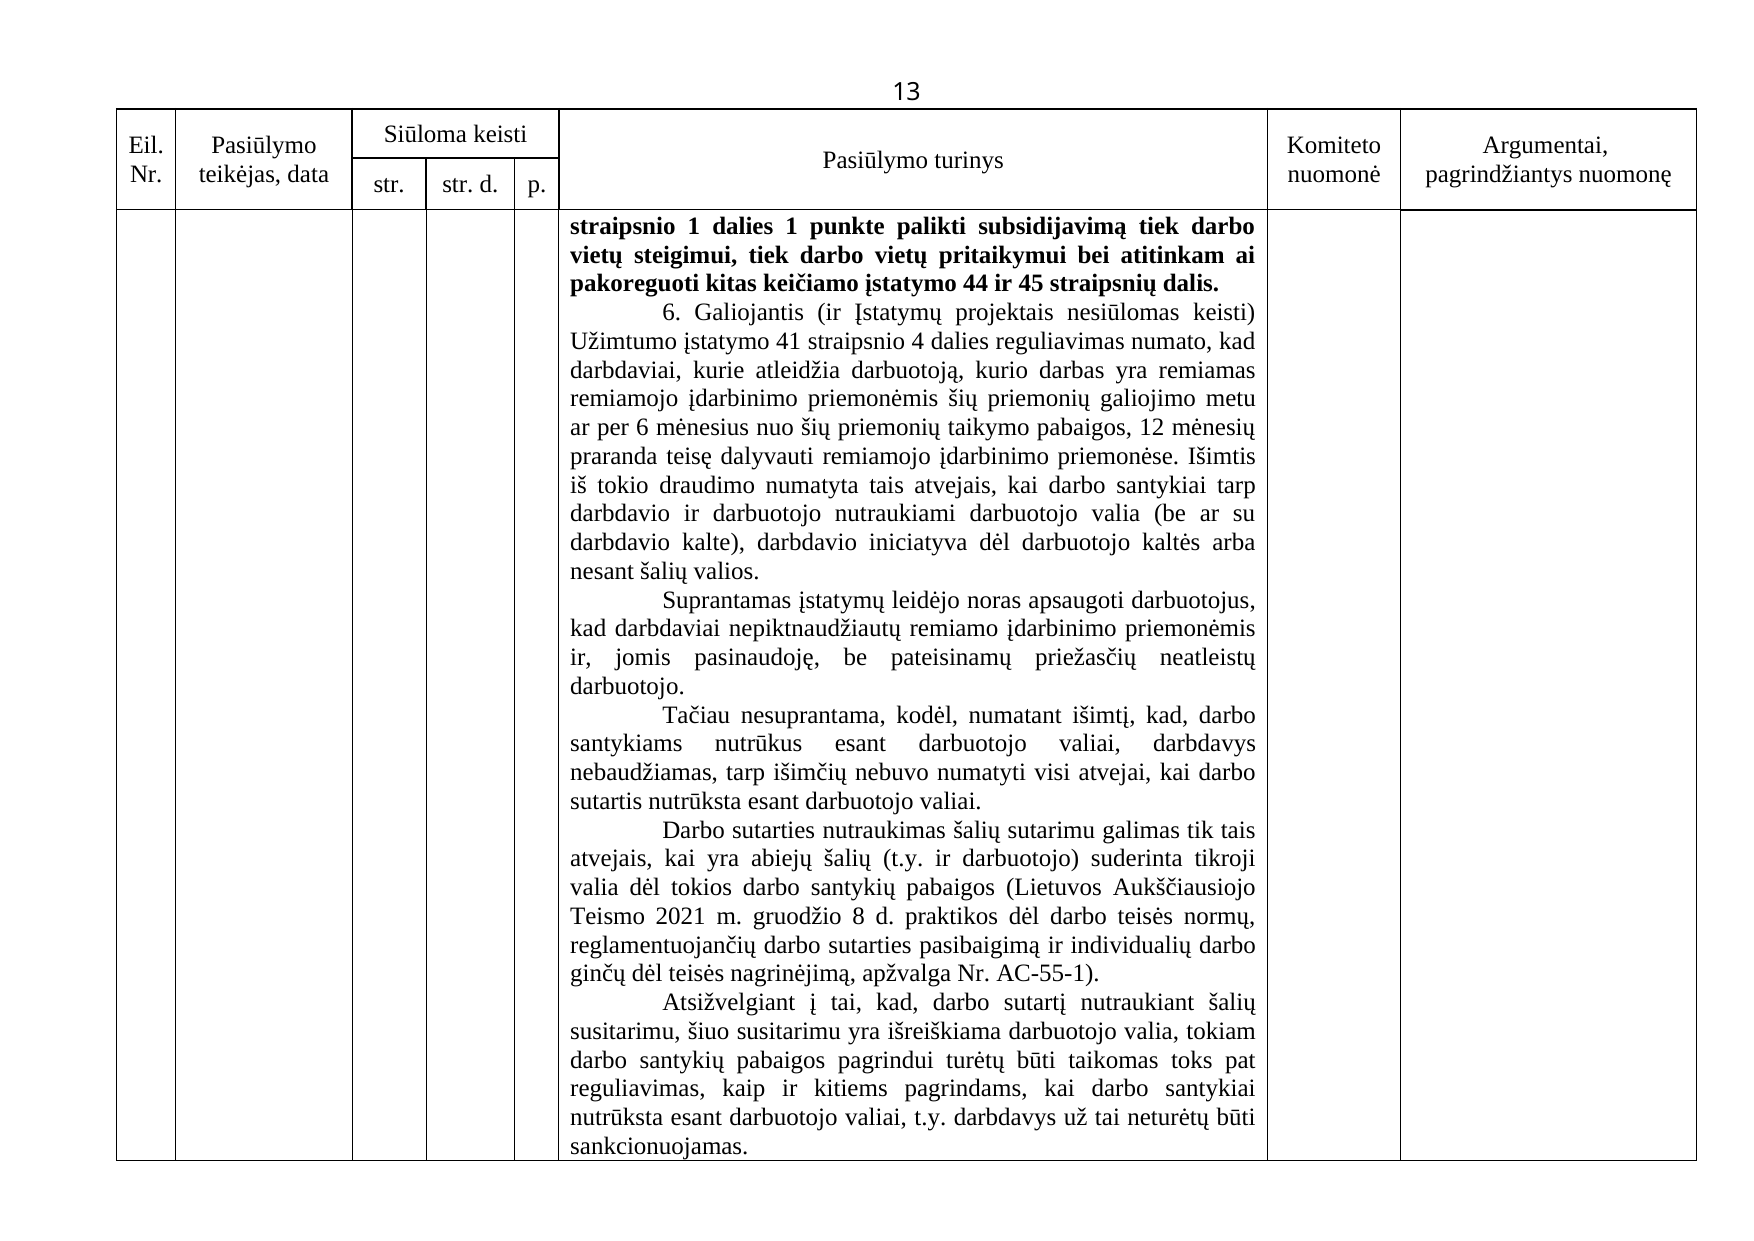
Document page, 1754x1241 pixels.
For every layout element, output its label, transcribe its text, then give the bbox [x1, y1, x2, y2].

table_cell [1268, 210, 1400, 1160]
table_header Argumentai, pagrindžiantys nuomonę [1401, 110, 1696, 209]
table_cell p. [515, 159, 558, 209]
table_cell [515, 210, 558, 1160]
table_header Eil. Nr. [117, 110, 175, 209]
table_cell straipsnio 1 dalies 1 punkte palikti subsidijavimą tiek darbo vietų steigimui, tiek darbo vietų pritaikymui bei atitinkam ai pakoreguoti kitas keičiamo įstatymo 44 ir 45 straipsnių dalis. 6. Galiojantis (ir Įstatymų projektais nesiūlomas keisti) Užimtumo įstatymo 41 straipsnio 4 dalies reguliavimas numato, kad darbdaviai, kurie atleidžia darbuotoją, kurio darbas yra remiamas remiamojo įdarbinimo priemonėmis šių priemonių galiojimo metu ar per 6 mėnesius nuo šių priemonių taikymo pabaigos, 12 mėnesių praranda teisę dalyvauti remiamojo įdarbinimo priemonėse. Išimtis iš tokio draudimo numatyta tais atvejais, kai darbo santykiai tarp darbdavio ir darbuotojo nutraukiami darbuotojo valia (be ar su darbdavio kalte), darbdavio iniciatyva dėl darbuotojo kaltės arba nesant šalių valios. Suprantamas įstatymų leidėjo noras apsaugoti darbuotojus, kad darbdaviai nepiktnaudžiautų remiamo įdarbinimo priemonėmis ir, jomis pasinaudoję, be pateisinamų priežasčių neatleistų darbuotojo. Tačiau nesuprantama, kodėl, numatant išimtį, kad, darbo santykiams nutrūkus esant darbuotojo valiai, darbdavys nebaudžiamas, tarp išimčių nebuvo numatyti visi atvejai, kai darbo sutartis nutrūksta esant darbuotojo valiai. Darbo sutarties nutraukimas šalių sutarimu galimas tik tais atvejais, kai yra abiejų šalių (t.y. ir darbuotojo) suderinta tikroji valia dėl tokios darbo santykių pabaigos (Lietuvos Aukščiausiojo Teismo 2021 m. gruodžio 8 d. praktikos dėl darbo teisės normų, reglamentuojančių darbo sutarties pasibaigimą ir individualių darbo ginčų dėl teisės nagrinėjimą, apžvalga Nr. AC-55-1). Atsižvelgiant į tai, kad, darbo sutartį nutraukiant šalių susitarimu, šiuo susitarimu yra išreiškiama darbuotojo valia, tokiam darbo santykių pabaigos pagrindui turėtų būti taikomas toks pat reguliavimas, kaip ir kitiems pagrindams, kai darbo santykiai nutrūksta esant darbuotojo valiai, t.y. darbdavys už tai neturėtų būti sankcionuojamas. [559, 210, 1267, 1160]
table_cell str. [353, 159, 425, 209]
table_cell [176, 210, 352, 1160]
table_header Siūloma keisti [353, 110, 558, 157]
table_cell str. d. [427, 159, 514, 209]
table_cell [117, 210, 175, 1160]
table_cell [427, 210, 514, 1160]
table_cell [1401, 211, 1696, 1160]
table_header Pasiūlymo teikėjas, data [176, 110, 351, 209]
table_header Komiteto nuomonė [1268, 110, 1400, 209]
table_cell [353, 210, 426, 1160]
table_header Pasiūlymo turinys [560, 110, 1267, 209]
